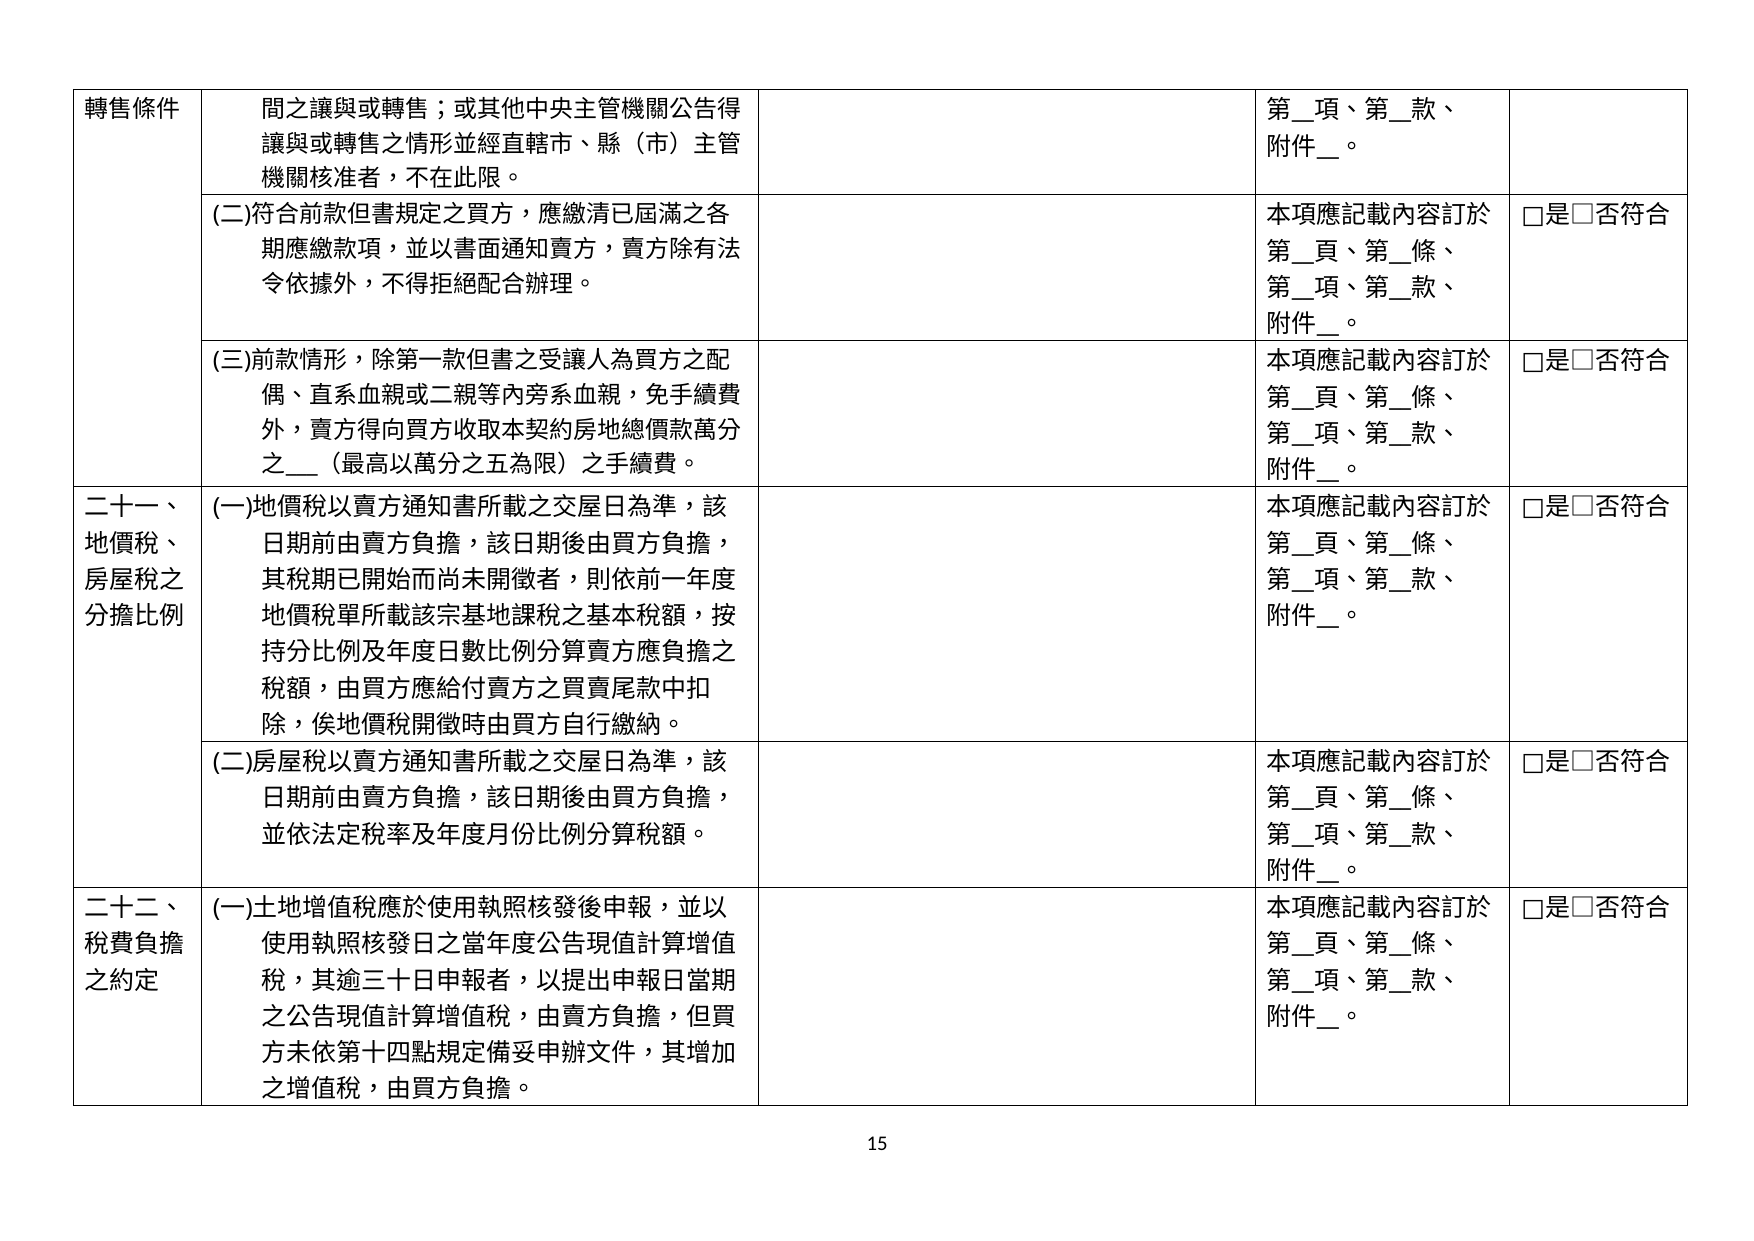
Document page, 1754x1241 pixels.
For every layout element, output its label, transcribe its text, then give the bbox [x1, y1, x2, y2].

table_cell [759, 90, 1255, 194]
table_cell [759, 742, 1255, 887]
table_cell 本項應記載內容訂於 第__頁、第__條、 第__項、第__款、 附件__。 [1256, 341, 1509, 486]
table_cell (二)房屋稅以賣方通知書所載之交屋日為準，該日期前由賣方負擔，該日期後由買方負擔，並依法定稅率及年度月份比例分算稅額。 [202, 742, 758, 887]
table_cell 本項應記載內容訂於 第__頁、第__條、 第__項、第__款、 附件__。 [1256, 195, 1509, 340]
table_cell □是□否符合 [1510, 742, 1687, 887]
table_cell (二)符合前款但書規定之買方，應繳清已屆滿之各期應繳款項，並以書面通知賣方，賣方除有法令依據外，不得拒絕配合辦理。 [202, 195, 758, 340]
table_cell □是□否符合 [1510, 487, 1687, 741]
table_cell 間之讓與或轉售；或其他中央主管機關公告得讓與或轉售之情形並經直轄市、縣（市）主管機關核准者，不在此限。 [202, 90, 758, 194]
table_cell 二十二、稅費負擔之約定 [74, 888, 201, 1105]
table_cell 二十一、地價稅、房屋稅之分擔比例 [74, 487, 201, 887]
table_cell (三)前款情形，除第一款但書之受讓人為買方之配偶、直系血親或二親等內旁系血親，免手續費外，賣方得向買方收取本契約房地總價款萬分之___（最高以萬分之五為限）之手續費。 [202, 341, 758, 486]
table_cell [1510, 90, 1687, 194]
table_cell 第__項、第__款、 附件__。 [1256, 90, 1509, 194]
table_cell [759, 888, 1255, 1105]
table_cell □是□否符合 [1510, 341, 1687, 486]
table_cell 轉售條件 [74, 90, 201, 486]
table_cell [759, 487, 1255, 741]
table_cell □是□否符合 [1510, 195, 1687, 340]
table_cell (一)土地增值稅應於使用執照核發後申報，並以使用執照核發日之當年度公告現值計算增值稅，其逾三十日申報者，以提出申報日當期之公告現值計算增值稅，由賣方負擔，但買方未依第十四點規定備妥申辦文件，其增加之增值稅，由買方負擔。 [202, 888, 758, 1105]
table_cell 本項應記載內容訂於 第__頁、第__條、 第__項、第__款、 附件__。 [1256, 888, 1509, 1105]
table_cell [759, 195, 1255, 340]
table_cell □是□否符合 [1510, 888, 1687, 1105]
table_cell (一)地價稅以賣方通知書所載之交屋日為準，該日期前由賣方負擔，該日期後由買方負擔，其稅期已開始而尚未開徵者，則依前一年度地價稅單所載該宗基地課稅之基本稅額，按持分比例及年度日數比例分算賣方應負擔之稅額，由買方應給付賣方之買賣尾款中扣除，俟地價稅開徵時由買方自行繳納。 [202, 487, 758, 741]
table_cell 本項應記載內容訂於 第__頁、第__條、 第__項、第__款、 附件__。 [1256, 487, 1509, 741]
table_cell 本項應記載內容訂於 第__頁、第__條、 第__項、第__款、 附件__。 [1256, 742, 1509, 887]
table_cell [759, 341, 1255, 486]
